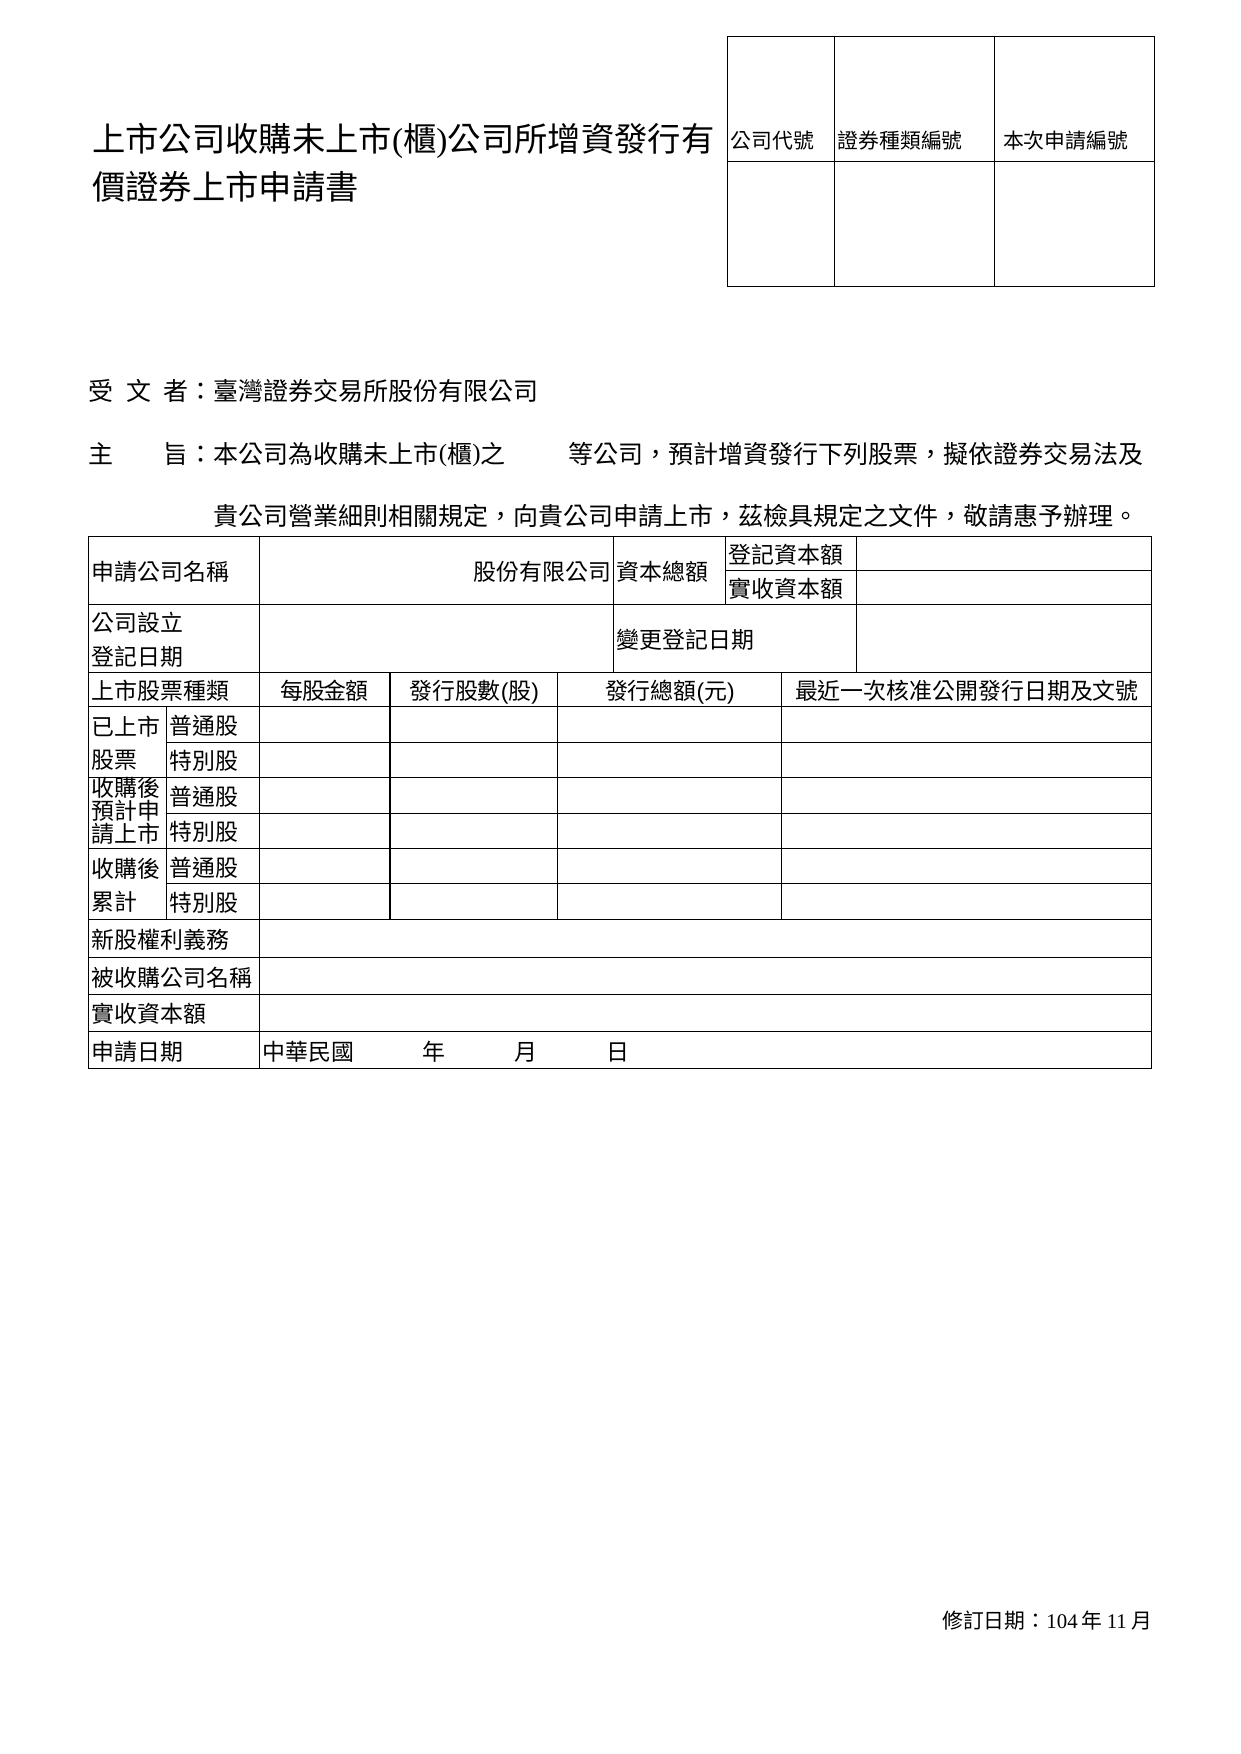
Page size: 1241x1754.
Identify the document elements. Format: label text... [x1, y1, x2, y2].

table_cell 發行股數(股) [391, 673, 557, 706]
table_cell [782, 814, 1151, 848]
table_cell 最近一次核准公開發行日期及文號 [782, 673, 1151, 706]
table_cell [391, 707, 557, 742]
table_cell 收購後預計申請上市 [89, 778, 166, 848]
table_cell [995, 162, 1154, 286]
text 主 旨：本公司為收購未上市(櫃)之 等公司，預計增資發行下列股票，擬依證券交易法及貴公司營業細則相關規定，向貴公司申請上市，茲檢具規定之文件，敬請惠予辦理。 [89, 411, 1152, 536]
table_cell [391, 778, 557, 812]
table_cell 實收資本額 [89, 995, 259, 1031]
table_cell 新股權利義務 [89, 920, 259, 957]
table_cell [260, 995, 1151, 1031]
table_cell [260, 814, 389, 848]
table_cell 已上市股票 [89, 707, 166, 777]
table_cell [558, 884, 781, 919]
table_header 申請公司名稱 [89, 537, 259, 604]
table_cell 特別股 [167, 884, 259, 919]
table_header 登記資本額 [726, 537, 856, 570]
table_cell [391, 849, 557, 883]
table_header [857, 537, 1151, 570]
table_cell [857, 605, 1151, 672]
table_cell [391, 743, 557, 777]
table_cell [835, 162, 994, 286]
table_cell [782, 778, 1151, 812]
table_cell [260, 884, 389, 919]
table_cell 每股金額(元) [260, 673, 389, 706]
table_cell 上市股票種類 [89, 673, 259, 706]
table_cell [782, 884, 1151, 919]
table_cell 發行總額(元) [558, 673, 781, 706]
table_cell [558, 849, 781, 883]
table_cell [260, 958, 1151, 994]
table_cell [391, 814, 557, 848]
table_cell 申請日期 [89, 1032, 259, 1068]
table_cell 實收資本額 [726, 571, 856, 604]
table_cell 中華民國 年 月 日 [260, 1032, 1151, 1068]
table_cell [782, 707, 1151, 742]
table_header 資本總額 [614, 537, 725, 604]
table_cell [558, 707, 781, 742]
table_header 本次申請編號 [995, 37, 1154, 161]
table_cell [391, 884, 557, 919]
table_cell 公司設立 登記日期 [89, 605, 259, 672]
table_cell [728, 162, 834, 286]
table_cell [558, 778, 781, 812]
table_cell 特別股 [167, 743, 259, 777]
table_cell [558, 814, 781, 848]
table_cell 變更登記日期 [614, 605, 856, 672]
table_cell [260, 605, 613, 672]
table_cell [260, 707, 389, 742]
table_cell [857, 571, 1151, 604]
table_cell [558, 743, 781, 777]
table_header 公司代號 [728, 37, 834, 161]
text 受 文 者：臺灣證券交易所股份有限公司 [89, 348, 1152, 411]
table_cell 被收購公司名稱 [89, 958, 259, 994]
table_cell [260, 920, 1151, 957]
table_header 證券種類編號 [835, 37, 994, 161]
table_cell [782, 743, 1151, 777]
table_cell 普通股 [167, 849, 259, 883]
table_header 股份有限公司 [260, 537, 613, 604]
table_cell [782, 849, 1151, 883]
table_header 上市公司收購未上市(櫃)公司所增資發行有價證券上市申請書 [92, 36, 727, 286]
table_cell [260, 743, 389, 777]
table_cell [260, 778, 389, 812]
table_cell 普通股 [167, 778, 259, 812]
table_cell [260, 849, 389, 883]
table_cell 普通股 [167, 707, 259, 742]
table_cell 特別股 [167, 814, 259, 848]
table_cell 收購後累計 [89, 849, 166, 919]
